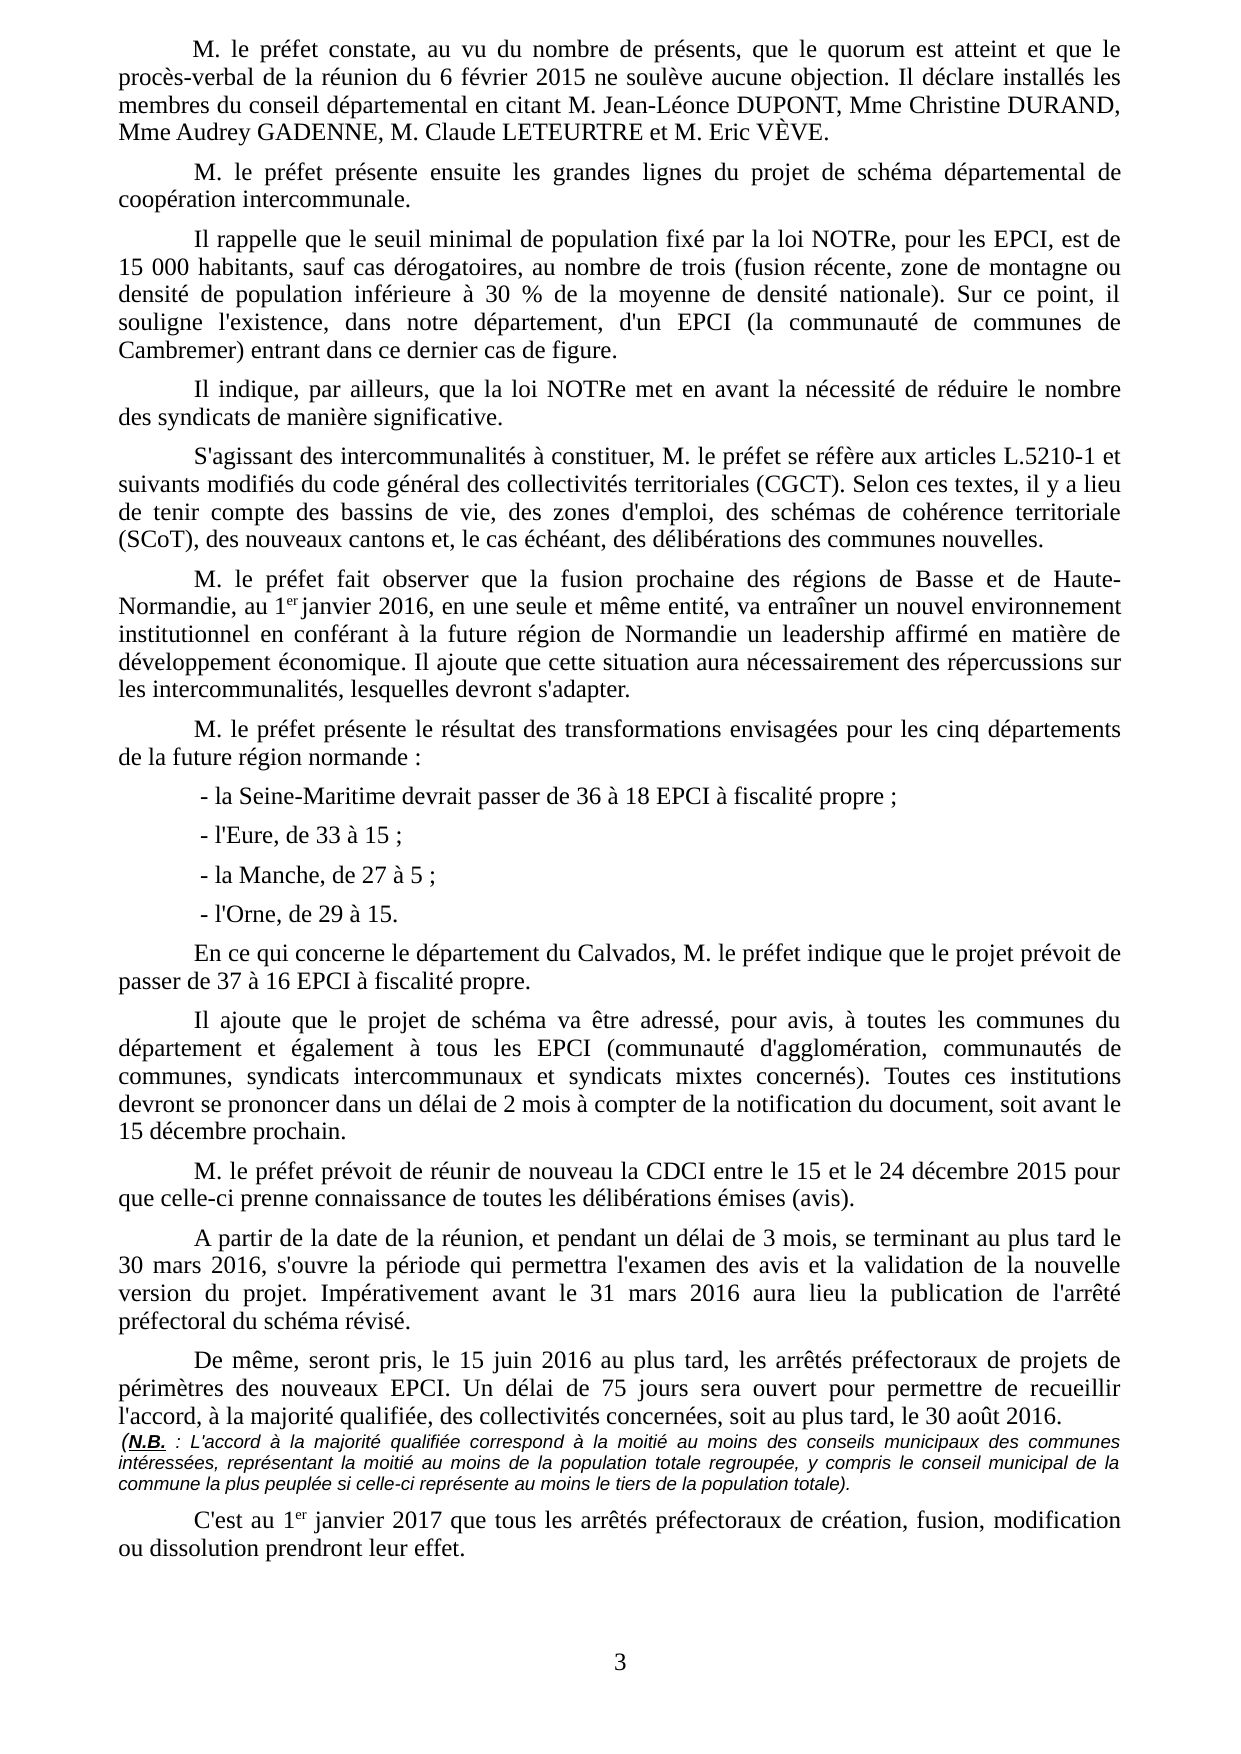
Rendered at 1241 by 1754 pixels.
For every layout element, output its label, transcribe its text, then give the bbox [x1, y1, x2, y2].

text Il rappelle que le seuil minimal de population fixé par la loi NOTRe, pour les EPCI, est de 15 000 habitants, sauf cas dérogatoires, au nombre de trois (fusion récente, zone de montagne ou densité de population inférieure à 30 % de la moyenne de densité nationale). Sur ce point, il souligne l'existence, dans notre département, d'un EPCI (la communauté de communes de Cambremer) entrant dans ce dernier cas de figure. [118, 225, 1122, 363]
text C'est au 1er janvier 2017 que tous les arrêtés préfectoraux de création, fusion, modification ou dissolution prendront leur effet. [118, 1506, 1122, 1562]
text M. le préfet prévoit de réunir de nouveau la CDCI entre le 15 et le 24 décembre 2015 pour que celle-ci prenne connaissance de toutes les délibérations émises (avis). [118, 1157, 1122, 1212]
text M. le préfet fait observer que la fusion prochaine des régions de Basse et de Haute-Normandie, au 1er janvier 2016, en une seule et même entité, va entraîner un nouvel environnement institutionnel en conférant à la future région de Normandie un leadership affirmé en matière de développement économique. Il ajoute que cette situation aura nécessairement des répercussions sur les intercommunalités, lesquelles devront s'adapter. [118, 565, 1122, 703]
text M. le préfet présente le résultat des transformations envisagées pour les cinq départements de la future région normande : [118, 715, 1122, 770]
text En ce qui concerne le département du Calvados, M. le préfet indique que le projet prévoit de passer de 37 à 16 EPCI à fiscalité propre. [118, 939, 1122, 995]
text A partir de la date de la réunion, et pendant un délai de 3 mois, se terminant au plus tard le 30 mars 2016, s'ouvre la période qui permettra l'examen des avis et la validation de la nouvelle version du projet. Impérativement avant le 31 mars 2016 aura lieu la publication de l'arrêté préfectoral du schéma révisé. [118, 1224, 1122, 1335]
text (N.B. : L'accord à la majorité qualifiée correspond à la moitié au moins des conseils municipaux des communes intéressées, représentant la moitié au moins de la population totale regroupée, y compris le conseil municipal de la commune la plus peuplée si celle-ci représente au moins le tiers de la population totale). [118, 1429, 1122, 1495]
text - la Seine-Maritime devrait passer de 36 à 18 EPCI à fiscalité propre ; [118, 782, 1122, 810]
text De même, seront pris, le 15 juin 2016 au plus tard, les arrêtés préfectoraux de projets de périmètres des nouveaux EPCI. Un délai de 75 jours sera ouvert pour permettre de recueillir l'accord, à la majorité qualifiée, des collectivités concernées, soit au plus tard, le 30 août 2016. [118, 1346, 1122, 1429]
text - la Manche, de 27 à 5 ; [118, 861, 1122, 888]
text Il ajoute que le projet de schéma va être adressé, pour avis, à toutes les communes du département et également à tous les EPCI (communauté d'agglomération, communautés de communes, syndicats intercommunaux et syndicats mixtes concernés). Toutes ces institutions devront se prononcer dans un délai de 2 mois à compter de la notification du document, soit avant le 15 décembre prochain. [118, 1007, 1122, 1145]
text M. le préfet constate, au vu du nombre de présents, que le quorum est atteint et que le procès-verbal de la réunion du 6 février 2015 ne soulève aucune objection. Il déclare installés les membres du conseil départemental en citant M. Jean-Léonce DUPONT, Mme Christine DURAND, Mme Audrey GADENNE, M. Claude LETEURTRE et M. Eric VÈVE. [118, 35, 1122, 146]
text M. le préfet présente ensuite les grandes lignes du projet de schéma départemental de coopération intercommunale. [118, 158, 1122, 213]
text - l'Eure, de 33 à 15 ; [118, 821, 1122, 849]
text S'agissant des intercommunalités à constituer, M. le préfet se réfère aux articles L.5210-1 et suivants modifiés du code général des collectivités territoriales (CGCT). Selon ces textes, il y a lieu de tenir compte des bassins de vie, des zones d'emploi, des schémas de cohérence territoriale (SCoT), des nouveaux cantons et, le cas échéant, des délibérations des communes nouvelles. [118, 442, 1122, 553]
text Il indique, par ailleurs, que la loi NOTRe met en avant la nécessité de réduire le nombre des syndicats de manière significative. [118, 375, 1122, 431]
text - l'Orne, de 29 à 15. [118, 900, 1122, 928]
